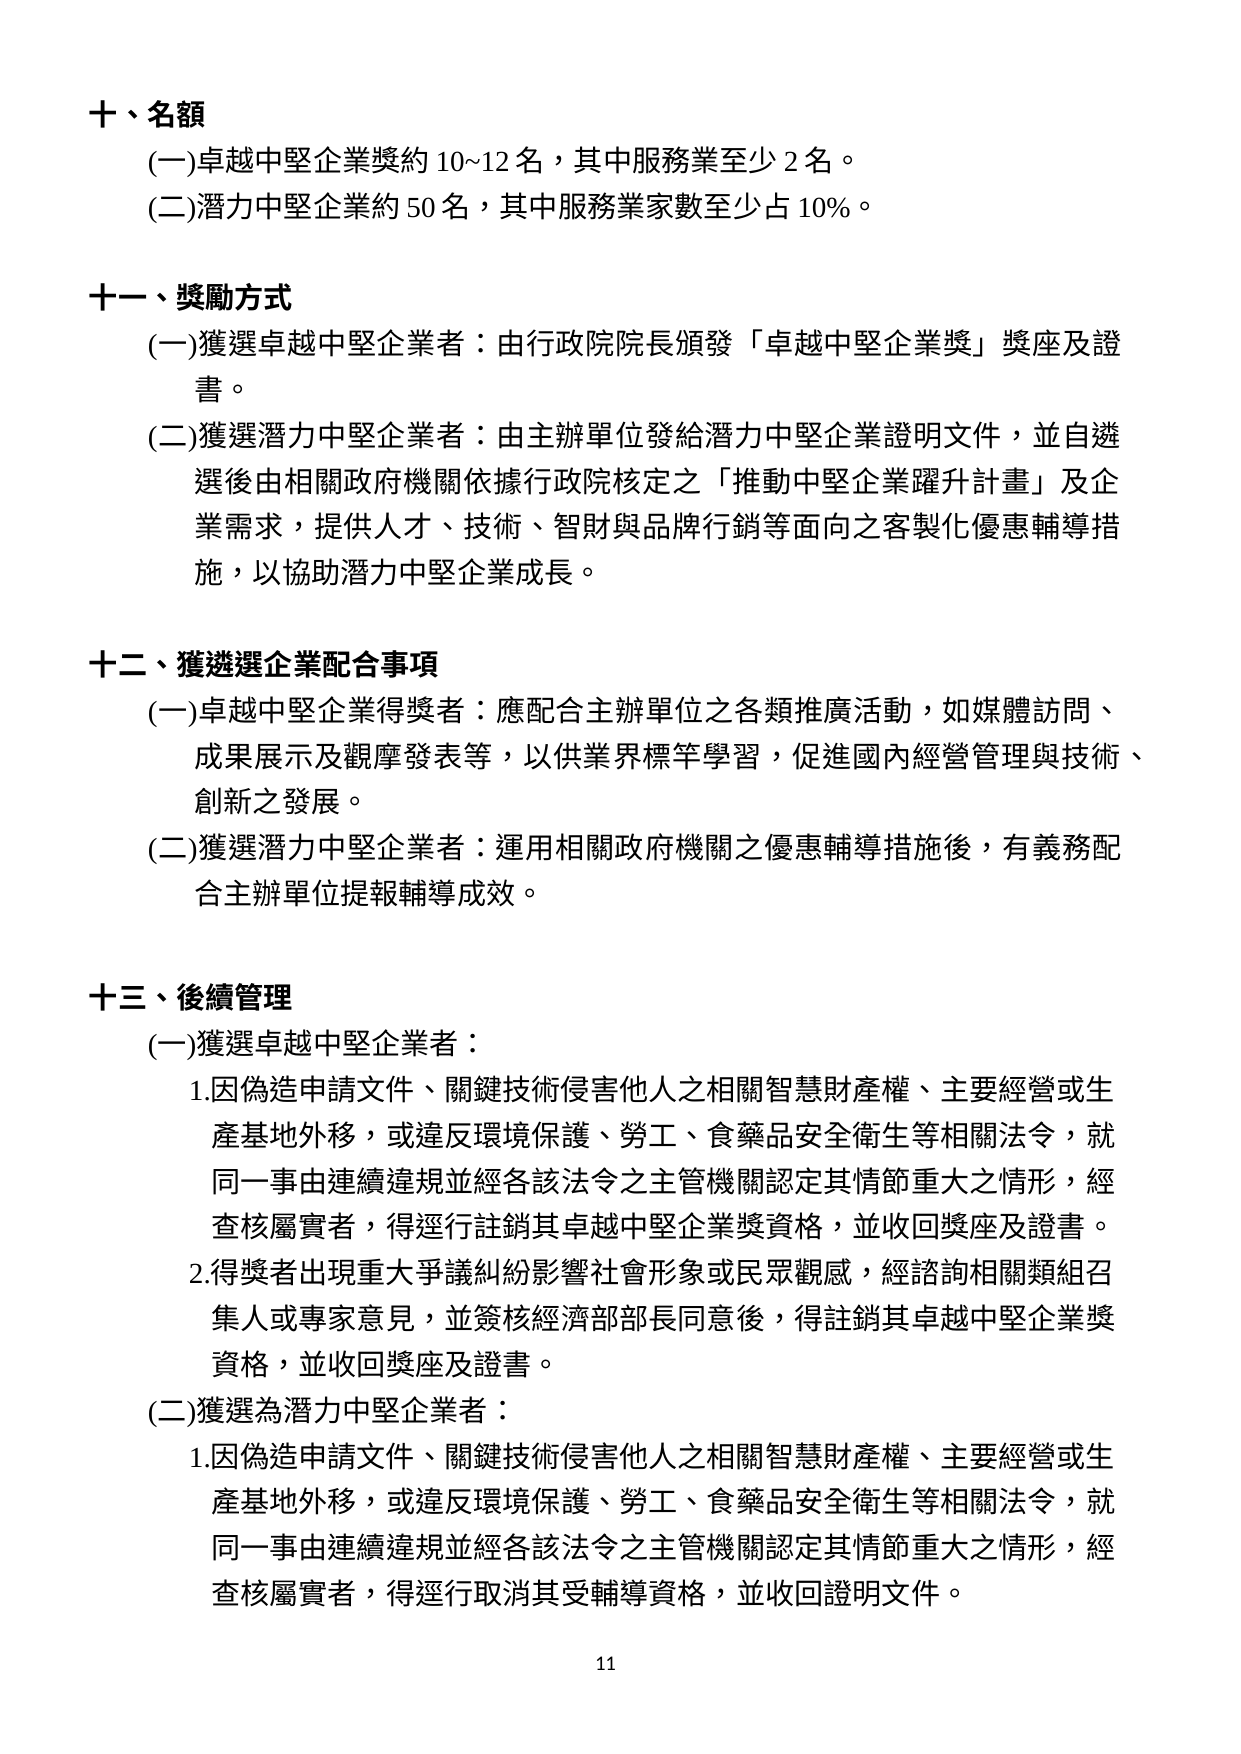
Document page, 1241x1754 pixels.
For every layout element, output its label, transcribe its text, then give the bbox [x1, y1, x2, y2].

text 1.因偽造申請文件、關鍵技術侵害他人之相關智慧財產權、主要經營或生產基地外移，或違反環境保護、勞工、食藥品安全衛生等相關法令，就同一事由連續違規並經各該法令之主管機關認定其情節重大之情形，經查核屬實者，得逕行取消其受輔導資格，並收回證明文件。 [189, 1430, 1122, 1614]
text (二)潛力中堅企業約50名，其中服務業家數至少占10%。 [148, 180, 1122, 226]
text (一)卓越中堅企業得獎者：應配合主辦單位之各類推廣活動，如媒體訪問、成果展示及觀摩發表等，以供業界標竿學習，促進國內經營管理與技術、創新之發展。 [148, 684, 1122, 822]
text (一)獲選卓越中堅企業者：由行政院院長頒發「卓越中堅企業獎」獎座及證書。 [148, 318, 1122, 409]
text (二)獲選為潛力中堅企業者： [148, 1384, 1122, 1430]
text 十、名額 [89, 89, 1122, 134]
text (一)獲選卓越中堅企業者： [148, 1018, 1122, 1064]
text 2.得獎者出現重大爭議糾紛影響社會形象或民眾觀感，經諮詢相關類組召集人或專家意見，並簽核經濟部部長同意後，得註銷其卓越中堅企業獎資格，並收回獎座及證書。 [189, 1247, 1122, 1384]
text (一)卓越中堅企業獎約10~12名，其中服務業至少2名。 [148, 134, 1122, 180]
text 1.因偽造申請文件、關鍵技術侵害他人之相關智慧財產權、主要經營或生產基地外移，或違反環境保護、勞工、食藥品安全衛生等相關法令，就同一事由連續違規並經各該法令之主管機關認定其情節重大之情形，經查核屬實者，得逕行註銷其卓越中堅企業獎資格，並收回獎座及證書。 [189, 1064, 1122, 1247]
text (二)獲選潛力中堅企業者：由主辦單位發給潛力中堅企業證明文件，並自遴選後由相關政府機關依據行政院核定之「推動中堅企業躍升計畫」及企業需求，提供人才、技術、智財與品牌行銷等面向之客製化優惠輔導措施，以協助潛力中堅企業成長。 [148, 409, 1122, 593]
text 十一、獎勵方式 [89, 272, 1122, 318]
text 十二、獲遴選企業配合事項 [89, 639, 1122, 684]
text 十三、後續管理 [89, 972, 1122, 1018]
text (二)獲選潛力中堅企業者：運用相關政府機關之優惠輔導措施後，有義務配合主辦單位提報輔導成效。 [148, 822, 1122, 914]
